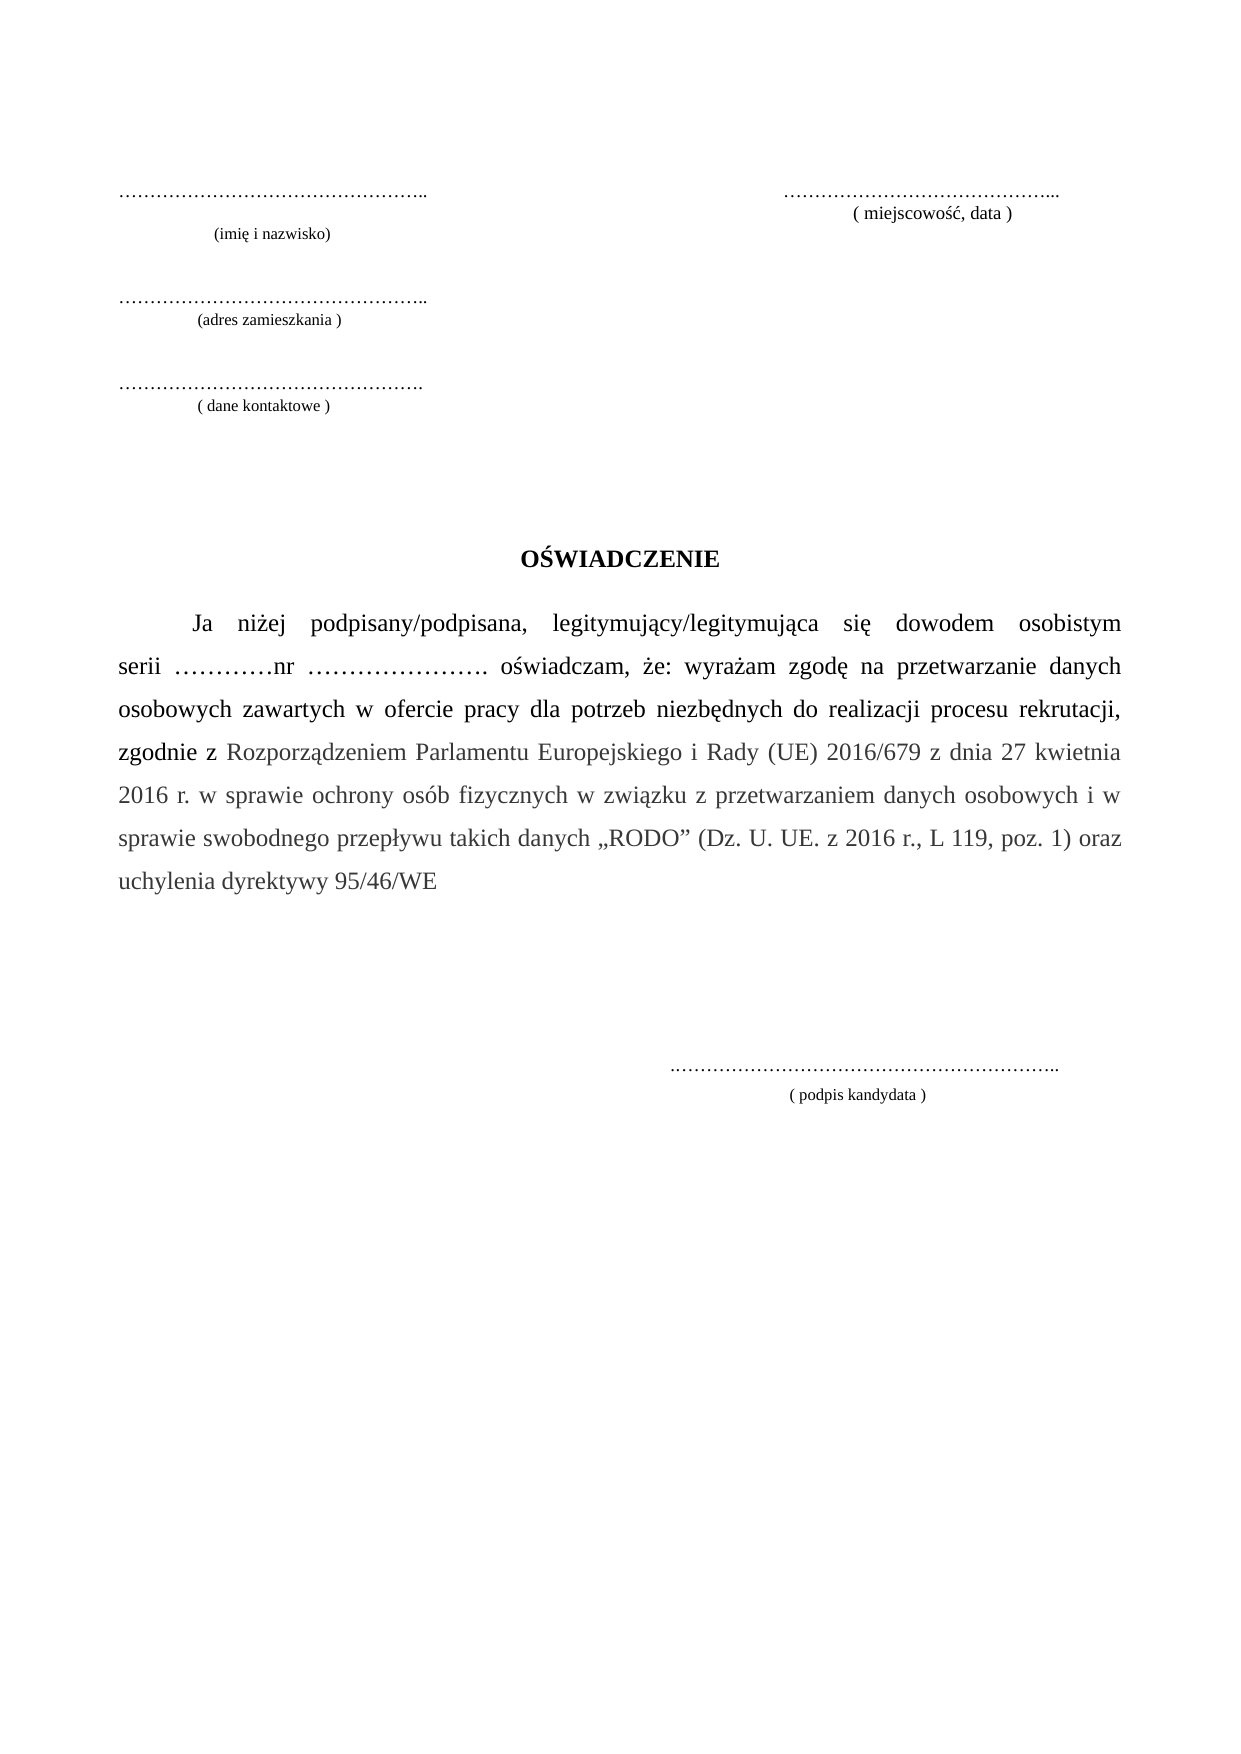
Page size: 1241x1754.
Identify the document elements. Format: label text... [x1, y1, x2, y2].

text .…………………………………………………….. [118, 1054, 1122, 1076]
text Ja niżej podpisany/podpisana, legitymujący/legitymująca się dowodem osobistym serii …………nr …………………. oświadczam, że: wyrażam zgodę na przetwarzanie danych osobowych zawartych w ofercie pracy dla potrzeb niezbędnych do realizacji procesu rekrutacji, zgodnie z Rozporządzeniem Parlamentu Europejskiego i Rady (UE) 2016/679 z dnia 27 kwietnia 2016 r. w sprawie ochrony osób fizycznych w związku z przetwarzaniem danych osobowych i w sprawie swobodnego przepływu takich danych „RODO” (Dz. U. UE. z 2016 r., L 119, poz. 1) oraz uchylenia dyrektywy 95/46/WE [118, 608, 1122, 895]
text OŚWIADCZENIE [118, 544, 1122, 573]
text ………………………………………….. ……………………………………... [118, 180, 1122, 202]
text (adres zamieszkania ) [118, 307, 1122, 329]
text …………………………………………. [118, 372, 1122, 394]
text ………………………………………….. [118, 286, 1122, 307]
text ( dane kontaktowe ) [118, 394, 1122, 415]
text (imię i nazwisko) [118, 223, 1122, 243]
text ( podpis kandydata ) [118, 1083, 1122, 1105]
text ( miejscowość, data ) [118, 202, 1122, 223]
